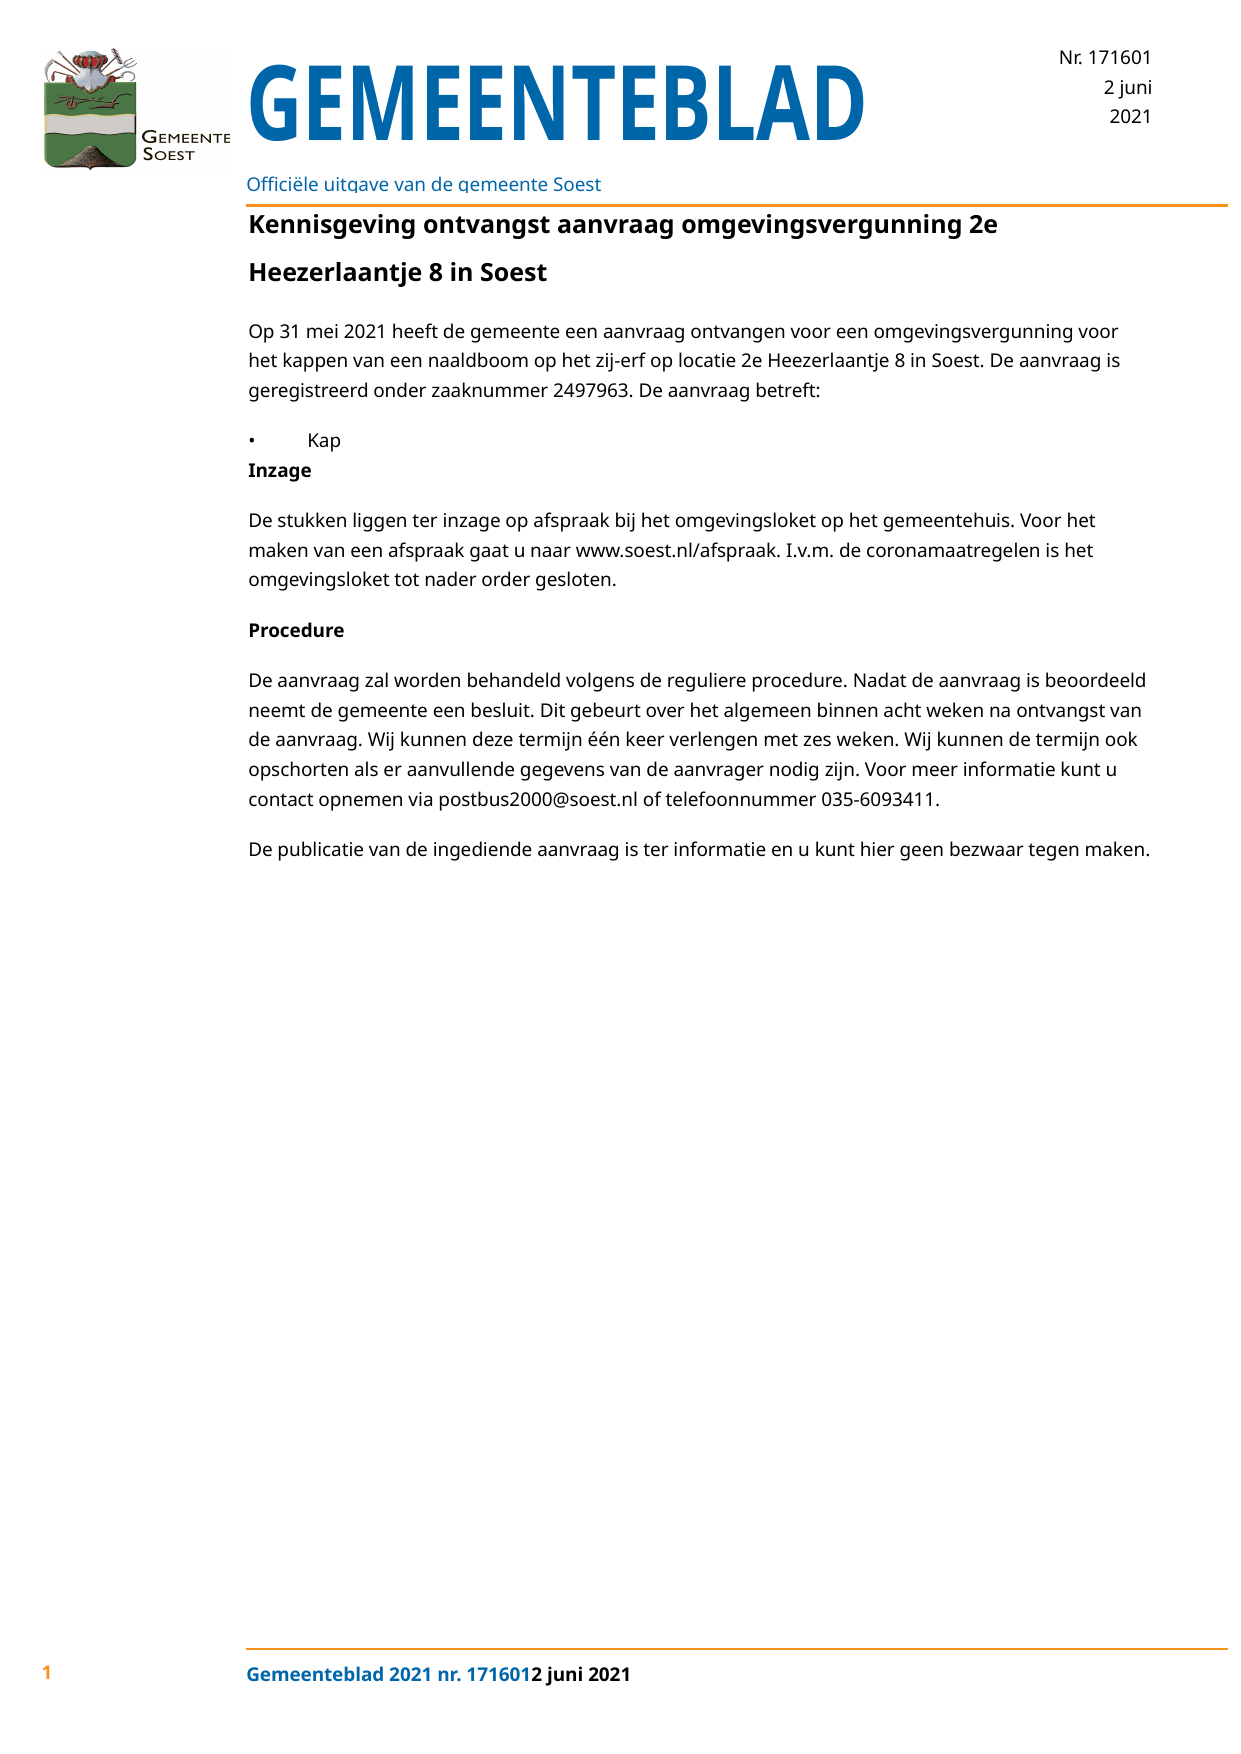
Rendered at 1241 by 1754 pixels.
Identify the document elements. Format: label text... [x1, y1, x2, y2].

text De aanvraag zal worden behandeld volgens de reguliere procedure. Nadat de aanvraag is beoordeeld neemt de gemeente een besluit. Dit gebeurt over het algemeen binnen acht weken na ontvangst van de aanvraag. Wij kunnen deze termijn één keer verlengen met zes weken. Wij kunnen de termijn ook opschorten als er aanvullende gegevens van de aanvrager nodig zijn. Voor meer informatie kunt u contact opnemen via postbus2000@soest.nl of telefoonnummer 035-6093411. [248, 667, 1152, 812]
text Op 31 mei 2021 heeft de gemeente een aanvraag ontvangen voor een omgevingsvergunning voor het kappen van een naaldboom op het zij-erf op locatie 2e Heezerlaantje 8 in Soest. De aanvraag is geregistreerd onder zaaknummer 2497963. De aanvraag betreft: [248, 318, 1152, 403]
list Kap [248, 427, 1152, 453]
picture [41, 47, 231, 172]
text De stukken liggen ter inzage op afspraak bij het omgevingsloket op het gemeentehuis. Voor het maken van een afspraak gaat u naar www.soest.nl/afspraak. I.v.m. de coronamaatregelen is het omgevingsloket tot nader order gesloten. [248, 507, 1152, 592]
text Inzage [248, 457, 1152, 483]
text Procedure [248, 617, 1152, 643]
text De publicatie van de ingediende aanvraag is ter informatie en u kunt hier geen bezwaar tegen maken. [248, 836, 1152, 862]
text Kennisgeving ontvangst aanvraag omgevingsvergunning 2e Heezerlaantje 8 in Soest [248, 207, 1152, 288]
